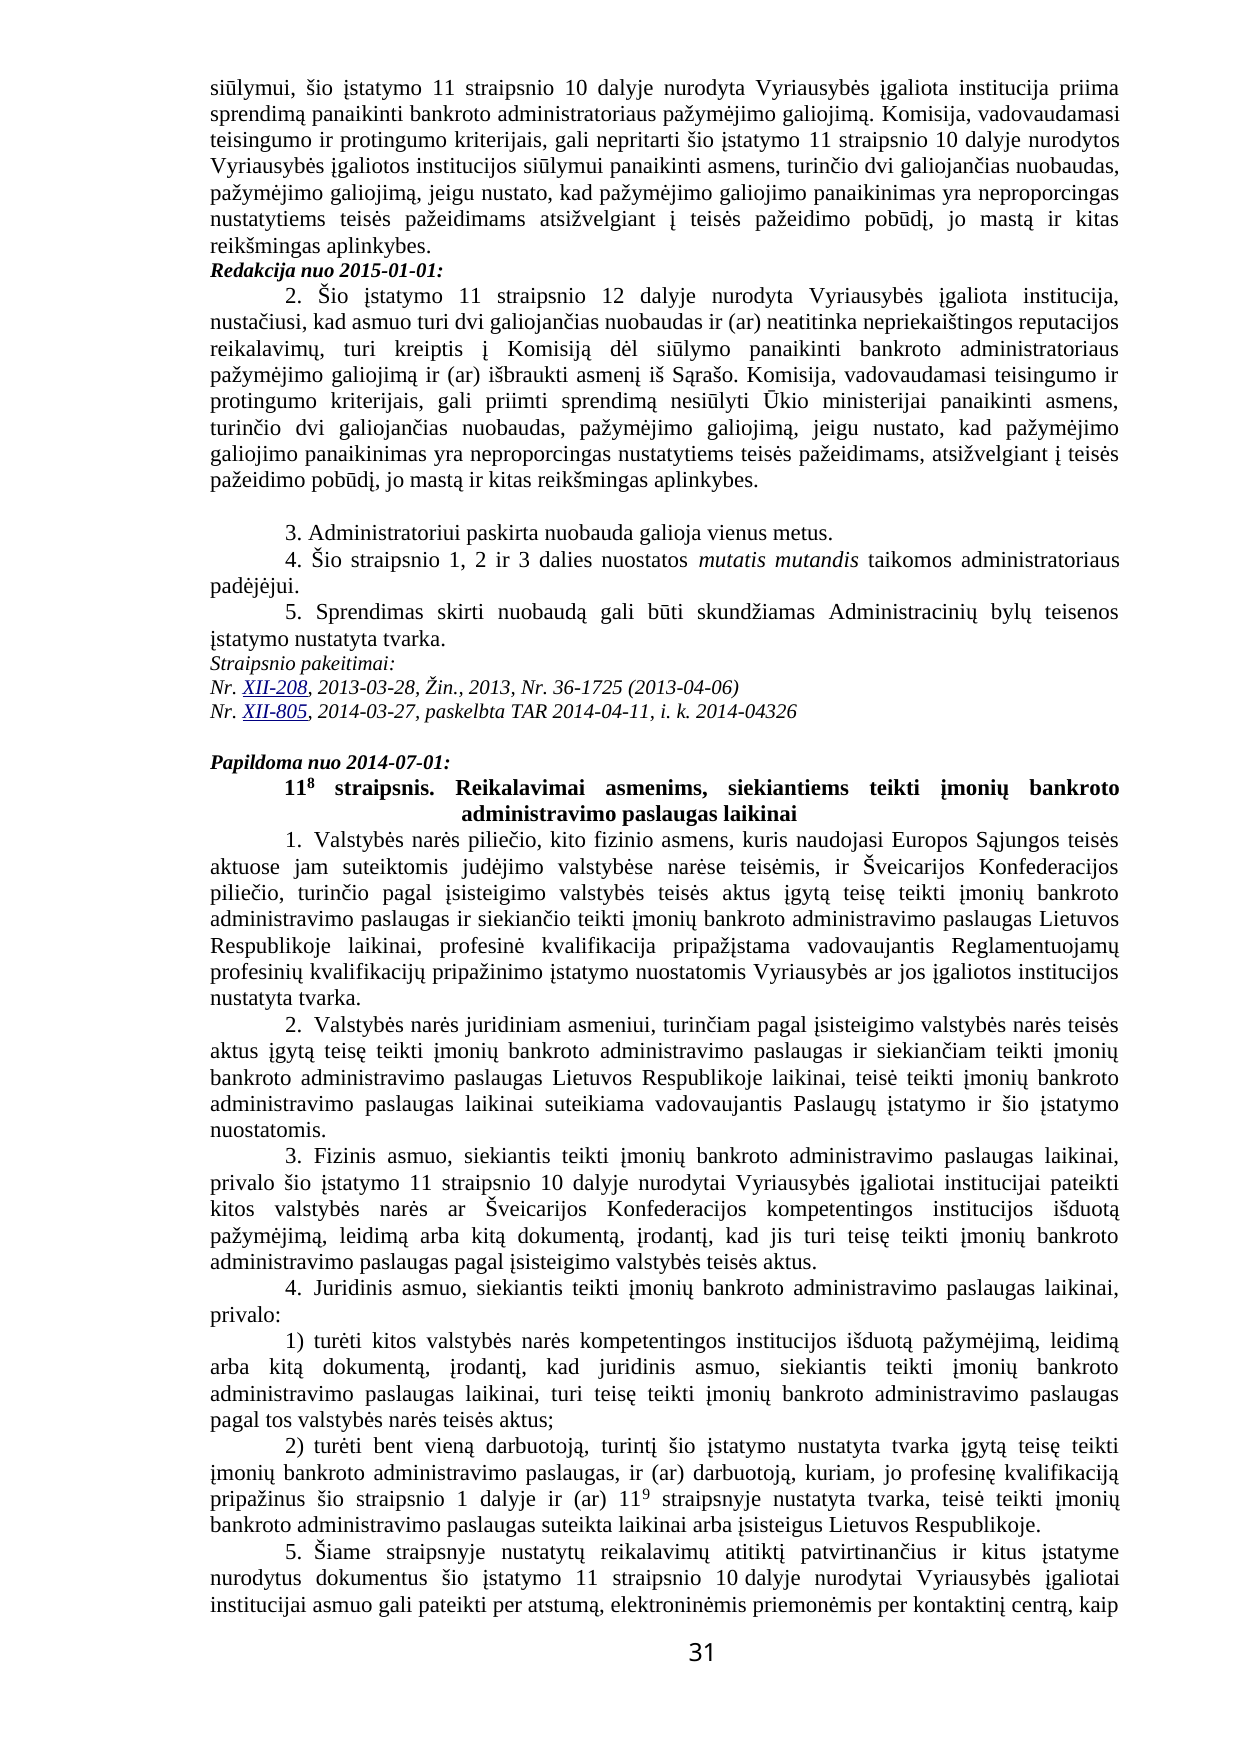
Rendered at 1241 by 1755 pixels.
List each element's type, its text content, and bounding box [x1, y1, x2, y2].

text Nr. XII-805, 2014-03-27, paskelbta TAR 2014-04-11, i. k. 2014-04326 [210, 699, 1126, 723]
text 5. Šiame straipsnyje nustatytų reikalavimų atitiktį patvirtinančius ir kitus įstatyme nurodytus dokumentus šio įstatymo 11 straipsnio 10 dalyje nurodytai Vyriausybės įgaliotai institucijai asmuo gali pateikti per atstumą, elektroninėmis priemonėmis per kontaktinį centrą, kaip [210, 1538, 1120, 1617]
text 3. Fizinis asmuo, siekiantis teikti įmonių bankroto administravimo paslaugas laikinai, privalo šio įstatymo 11 straipsnio 10 dalyje nurodytai Vyriausybės įgaliotai institucijai pateikti kitos valstybės narės ar Šveicarijos Konfederacijos kompetentingos institucijos išduotą pažymėjimą, leidimą arba kitą dokumentą, įrodantį, kad jis turi teisę teikti įmonių bankroto administravimo paslaugas pagal įsisteigimo valstybės teisės aktus. [210, 1143, 1120, 1274]
text 4. Juridinis asmuo, siekiantis teikti įmonių bankroto administravimo paslaugas laikinai, privalo: [210, 1274, 1120, 1327]
text siūlymui, šio įstatymo 11 straipsnio 10 dalyje nurodyta Vyriausybės įgaliota institucija priima sprendimą panaikinti bankroto administratoriaus pažymėjimo galiojimą. Komisija, vadovaudamasi teisingumo ir protingumo kriterijais, gali nepritarti šio įstatymo 11 straipsnio 10 dalyje nurodytos Vyriausybės įgaliotos institucijos siūlymui panaikinti asmens, turinčio dvi galiojančias nuobaudas, pažymėjimo galiojimą, jeigu nustato, kad pažymėjimo galiojimo panaikinimas yra neproporcingas nustatytiems teisės pažeidimams atsižvelgiant į teisės pažeidimo pobūdį, jo mastą ir kitas reikšmingas aplinkybes. [210, 73, 1120, 258]
text 2. Valstybės narės juridiniam asmeniui, turinčiam pagal įsisteigimo valstybės narės teisės aktus įgytą teisę teikti įmonių bankroto administravimo paslaugas ir siekiančiam teikti įmonių bankroto administravimo paslaugas Lietuvos Respublikoje laikinai, teisė teikti įmonių bankroto administravimo paslaugas laikinai suteikiama vadovaujantis Paslaugų įstatymo ir šio įstatymo nuostatomis. [210, 1011, 1120, 1143]
text 2) turėti bent vieną darbuotoją, turintį šio įstatymo nustatyta tvarka įgytą teisę teikti įmonių bankroto administravimo paslaugas, ir (ar) darbuotoją, kuriam, jo profesinę kvalifikaciją pripažinus šio straipsnio 1 dalyje ir (ar) 119 straipsnyje nustatyta tvarka, teisė teikti įmonių bankroto administravimo paslaugas suteikta laikinai arba įsisteigus Lietuvos Respublikoje. [210, 1432, 1120, 1538]
text 1. Valstybės narės piliečio, kito fizinio asmens, kuris naudojasi Europos Sąjungos teisės aktuose jam suteiktomis judėjimo valstybėse narėse teisėmis, ir Šveicarijos Konfederacijos piliečio, turinčio pagal įsisteigimo valstybės teisės aktus įgytą teisę teikti įmonių bankroto administravimo paslaugas ir siekiančio teikti įmonių bankroto administravimo paslaugas Lietuvos Respublikoje laikinai, profesinė kvalifikacija pripažįstama vadovaujantis Reglamentuojamų profesinių kvalifikacijų pripažinimo įstatymo nuostatomis Vyriausybės ar jos įgaliotos institucijos nustatyta tvarka. [210, 826, 1120, 1011]
text 3. Administratoriui paskirta nuobauda galioja vienus metus. [210, 519, 1120, 546]
text 5. Sprendimas skirti nuobaudą gali būti skundžiamas Administracinių bylų teisenos įstatymo nustatyta tvarka. [210, 598, 1120, 651]
text 2. Šio įstatymo 11 straipsnio 12 dalyje nurodyta Vyriausybės įgaliota institucija, nustačiusi, kad asmuo turi dvi galiojančias nuobaudas ir (ar) neatitinka nepriekaištingos reputacijos reikalavimų, turi kreiptis į Komisiją dėl siūlymo panaikinti bankroto administratoriaus pažymėjimo galiojimą ir (ar) išbraukti asmenį iš Sąrašo. Komisija, vadovaudamasi teisingumo ir protingumo kriterijais, gali priimti sprendimą nesiūlyti Ūkio ministerijai panaikinti asmens, turinčio dvi galiojančias nuobaudas, pažymėjimo galiojimą, jeigu nustato, kad pažymėjimo galiojimo panaikinimas yra neproporcingas nustatytiems teisės pažeidimams, atsižvelgiant į teisės pažeidimo pobūdį, jo mastą ir kitas reikšmingas aplinkybes. [210, 282, 1120, 493]
text Redakcija nuo 2015-01-01: [210, 258, 1120, 282]
text Nr. XII-208, 2013-03-28, Žin., 2013, Nr. 36-1725 (2013-04-06) [210, 675, 1126, 699]
text 1) turėti kitos valstybės narės kompetentingos institucijos išduotą pažymėjimą, leidimą arba kitą dokumentą, įrodantį, kad juridinis asmuo, siekiantis teikti įmonių bankroto administravimo paslaugas laikinai, turi teisę teikti įmonių bankroto administravimo paslaugas pagal tos valstybės narės teisės aktus; [210, 1327, 1120, 1432]
text 4. Šio straipsnio 1, 2 ir 3 dalies nuostatos mutatis mutandis taikomos administratoriaus padėjėjui. [210, 546, 1120, 598]
text Straipsnio pakeitimai: [210, 651, 1126, 675]
text 118 straipsnis. Reikalavimai asmenims, siekiantiems teikti įmonių bankroto administravimo paslaugas laikinai [284, 774, 1120, 826]
text Papildoma nuo 2014-07-01: [210, 749, 1126, 774]
